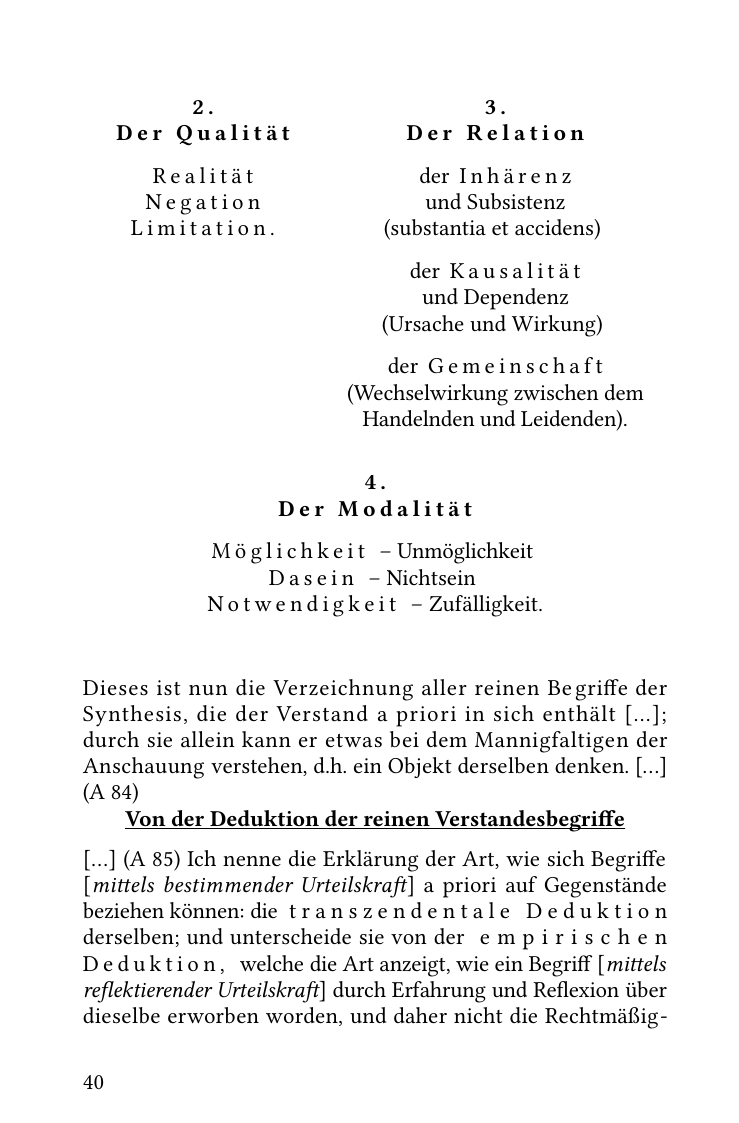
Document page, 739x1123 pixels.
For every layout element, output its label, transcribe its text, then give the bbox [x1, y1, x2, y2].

text Dieses ist nun die Verzeichnung aller reinen Begriffe der Synthesis, die der Verstand a priori in sich enthält […]; durch sie allein kann er etwas bei dem Mannigfaltigen der Anschauung verstehen, d.h. ein Objekt derselben denken. […] (A 84) [83, 675, 667, 805]
table_cell 4. Der Modalität Möglichkeit – Unmöglichkeit Dasein – Nichtsein Notwendigkeit – Zufälligkeit. [83, 464, 667, 622]
table_cell 3. Der Relation der Inhärenz und Subsistenz (substantia et accidens) der Kausalität und Dependenz (Ursache und Wirkung) der Gemeinschaf​t (Wechselwirkung zwischen dem Handelnden und Leidenden). [323, 88, 667, 463]
table_cell 2. Der Q​ualität Realität Negation Limitation. [83, 88, 323, 463]
text Von der Deduktion der reinen Verstandesbegriffe [83, 805, 667, 832]
text […] (A 85) Ich nenne die Erklärung der Art, wie sich Begriffe [mittels bestimmender Urteilskraft] a priori auf Gegenstände beziehen können: die transzendentale Deduktion derselben; und unterscheide sie von der empirischen Deduktion, welche die Art anzeigt, wie ein Begriff [mittels reflektierender Urteilskraft] durch Erfahrung und Reflexion über dieselbe erworben worden, und daher nicht die Rechtmäßig­ [83, 846, 667, 1029]
table_header [83, 53, 667, 88]
